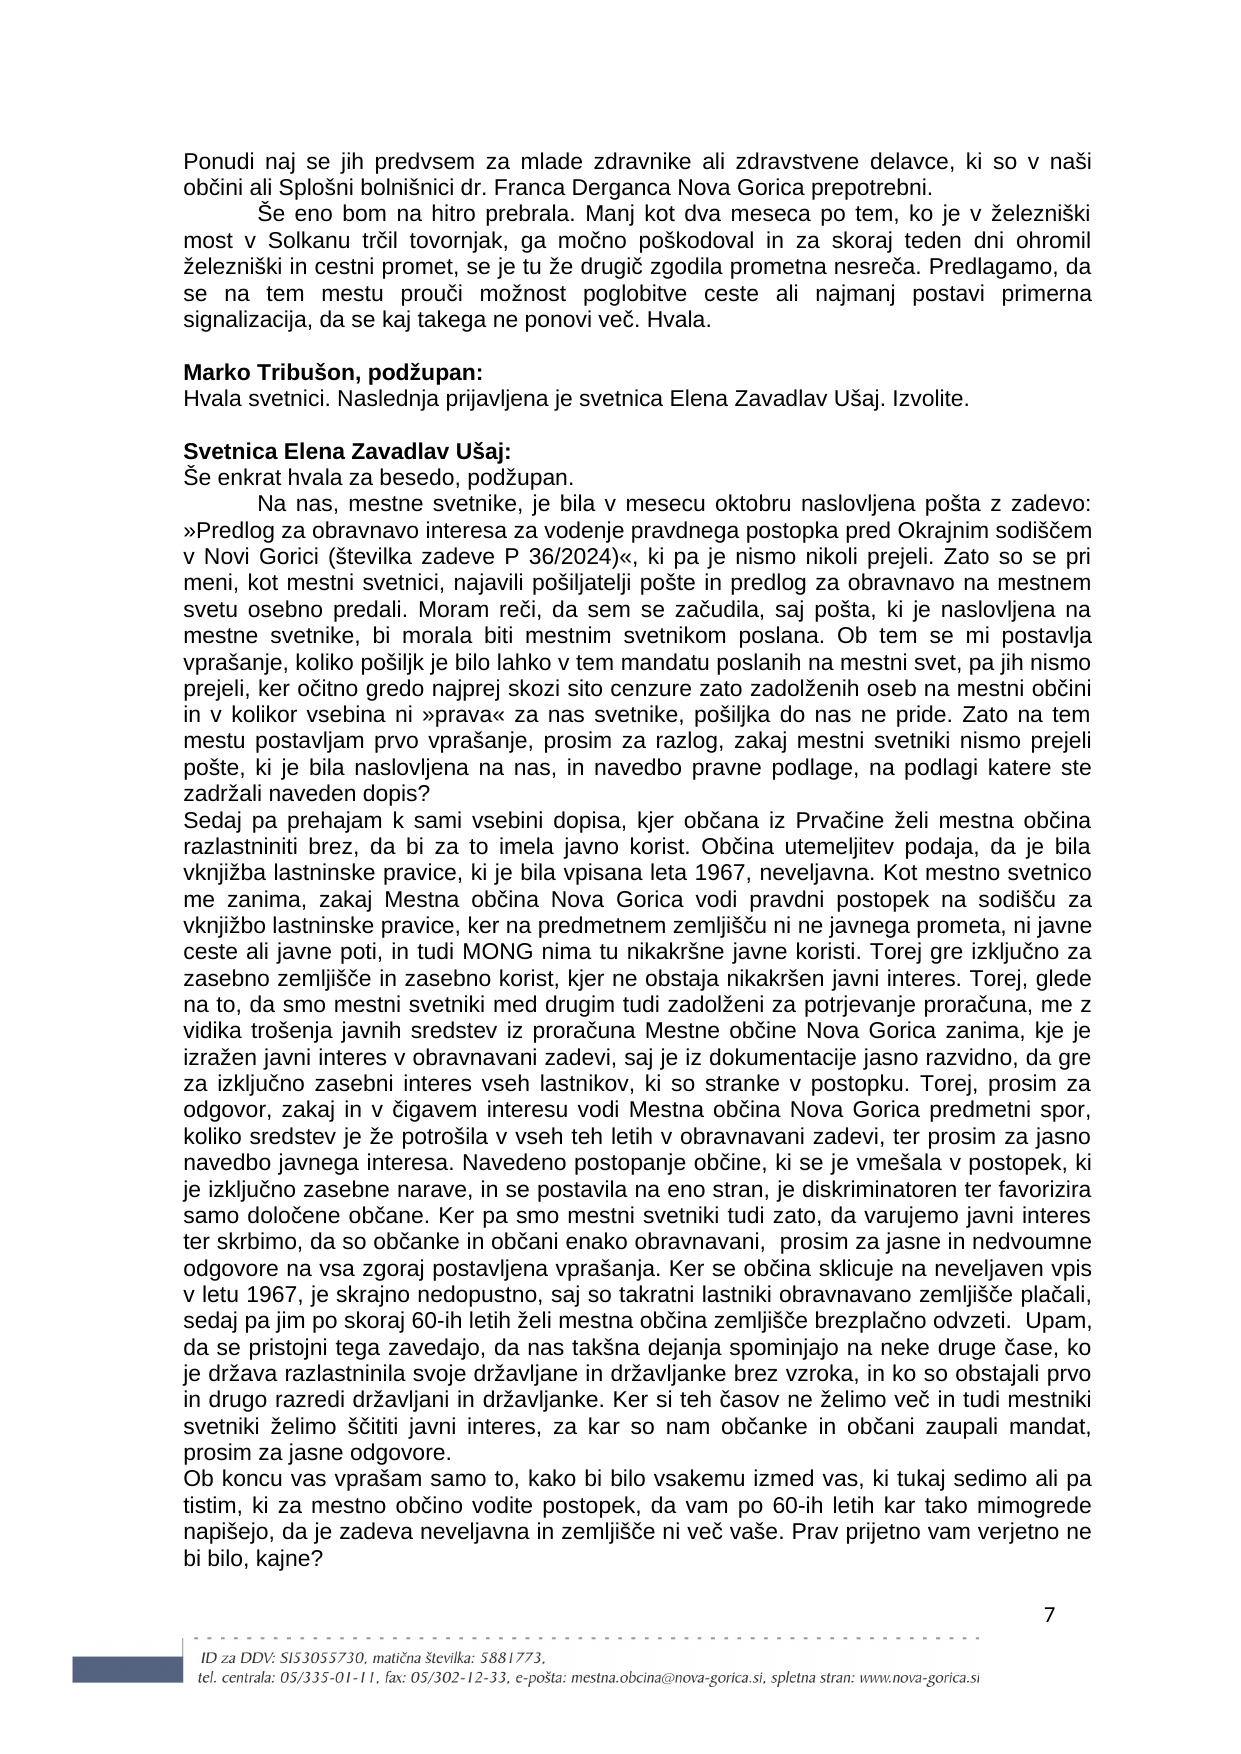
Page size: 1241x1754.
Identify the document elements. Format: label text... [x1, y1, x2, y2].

text Še enkrat hvala za besedo, podžupan. [183, 464, 1092, 490]
text Na nas, mestne svetnike, je bila v mesecu oktobru naslovljena pošta z zadevo: »Predlog za obravnavo interesa za vodenje pravdnega postopka pred Okrajnim sodiščem v Novi Gorici (številka zadeve P 36/2024)«, ki pa je nismo nikoli prejeli. Zato so se pri meni, kot mestni svetnici, najavili pošiljatelji pošte in predlog za obravnavo na mestnem svetu osebno predali. Moram reči, da sem se začudila, saj pošta, ki je naslovljena na mestne svetnike, bi morala biti mestnim svetnikom poslana. Ob tem se mi postavlja vprašanje, koliko pošiljk je bilo lahko v tem mandatu poslanih na mestni svet, pa jih nismo prejeli, ker očitno gredo najprej skozi sito cenzure zato zadolženih oseb na mestni občini in v kolikor vsebina ni »prava« za nas svetnike, pošiljka do nas ne pride. Zato na tem mestu postavljam prvo vprašanje, prosim za razlog, zakaj mestni svetniki nismo prejeli pošte, ki je bila naslovljena na nas, in navedbo pravne podlage, na podlagi katere ste zadržali naveden dopis? [183, 490, 1092, 807]
text Še eno bom na hitro prebrala. Manj kot dva meseca po tem, ko je v železniški most v Solkanu trčil tovornjak, ga močno poškodoval in za skoraj teden dni ohromil železniški in cestni promet, se je tu že drugič zgodila prometna nesreča. Predlagamo, da se na tem mestu prouči možnost poglobitve ceste ali najmanj postavi primerna signalizacija, da se kaj takega ne ponovi več. Hvala. [183, 200, 1092, 332]
text Sedaj pa prehajam k sami vsebini dopisa, kjer občana iz Prvačine želi mestna občina razlastniniti brez, da bi za to imela javno korist. Občina utemeljitev podaja, da je bila vknjižba lastninske pravice, ki je bila vpisana leta 1967, neveljavna. Kot mestno svetnico me zanima, zakaj Mestna občina Nova Gorica vodi pravdni postopek na sodišču za vknjižbo lastninske pravice, ker na predmetnem zemljišču ni ne javnega prometa, ni javne ceste ali javne poti, in tudi MONG nima tu nikakršne javne koristi. Torej gre izključno za zasebno zemljišče in zasebno korist, kjer ne obstaja nikakršen javni interes. Torej, glede na to, da smo mestni svetniki med drugim tudi zadolženi za potrjevanje proračuna, me z vidika trošenja javnih sredstev iz proračuna Mestne občine Nova Gorica zanima, kje je izražen javni interes v obravnavani zadevi, saj je iz dokumentacije jasno razvidno, da gre za izključno zasebni interes vseh lastnikov, ki so stranke v postopku. Torej, prosim za odgovor, zakaj in v čigavem interesu vodi Mestna občina Nova Gorica predmetni spor, koliko sredstev je že potrošila v vseh teh letih v obravnavani zadevi, ter prosim za jasno navedbo javnega interesa. Navedeno postopanje občine, ki se je vmešala v postopek, ki je izključno zasebne narave, in se postavila na eno stran, je diskriminatoren ter favorizira samo določene občane. Ker pa smo mestni svetniki tudi zato, da varujemo javni interes ter skrbimo, da so občanke in občani enako obravnavani, prosim za jasne in nedvoumne odgovore na vsa zgoraj postavljena vprašanja. Ker se občina sklicuje na neveljaven vpis v letu 1967, je skrajno nedopustno, saj so takratni lastniki obravnavano zemljišče plačali, sedaj pa jim po skoraj 60-ih letih želi mestna občina zemljišče brezplačno odvzeti. Upam, da se pristojni tega zavedajo, da nas takšna dejanja spominjajo na neke druge čase, ko je država razlastninila svoje državljane in državljanke brez vzroka, in ko so obstajali prvo in drugo razredi državljani in državljanke. Ker si teh časov ne želimo več in tudi mestniki svetniki želimo ščititi javni interes, za kar so nam občanke in občani zaupali mandat, prosim za jasne odgovore. [183, 807, 1092, 1465]
text Marko Tribušon, podžupan: [183, 358, 1092, 385]
text Hvala svetnici. Naslednja prijavljena je svetnica Elena Zavadlav Ušaj. Izvolite. [183, 385, 1092, 411]
text Svetnica Elena Zavadlav Ušaj: [183, 438, 1092, 464]
text Ponudi naj se jih predvsem za mlade zdravnike ali zdravstvene delavce, ki so v naši občini ali Splošni bolnišnici dr. Franca Derganca Nova Gorica prepotrebni. [183, 148, 1092, 200]
text Ob koncu vas vprašam samo to, kako bi bilo vsakemu izmed vas, ki tukaj sedimo ali pa tistim, ki za mestno občino vodite postopek, da vam po 60-ih letih kar tako mimogrede napišejo, da je zadeva neveljavna in zemljišče ni več vaše. Prav prijetno vam verjetno ne bi bilo, kajne? [183, 1465, 1092, 1571]
